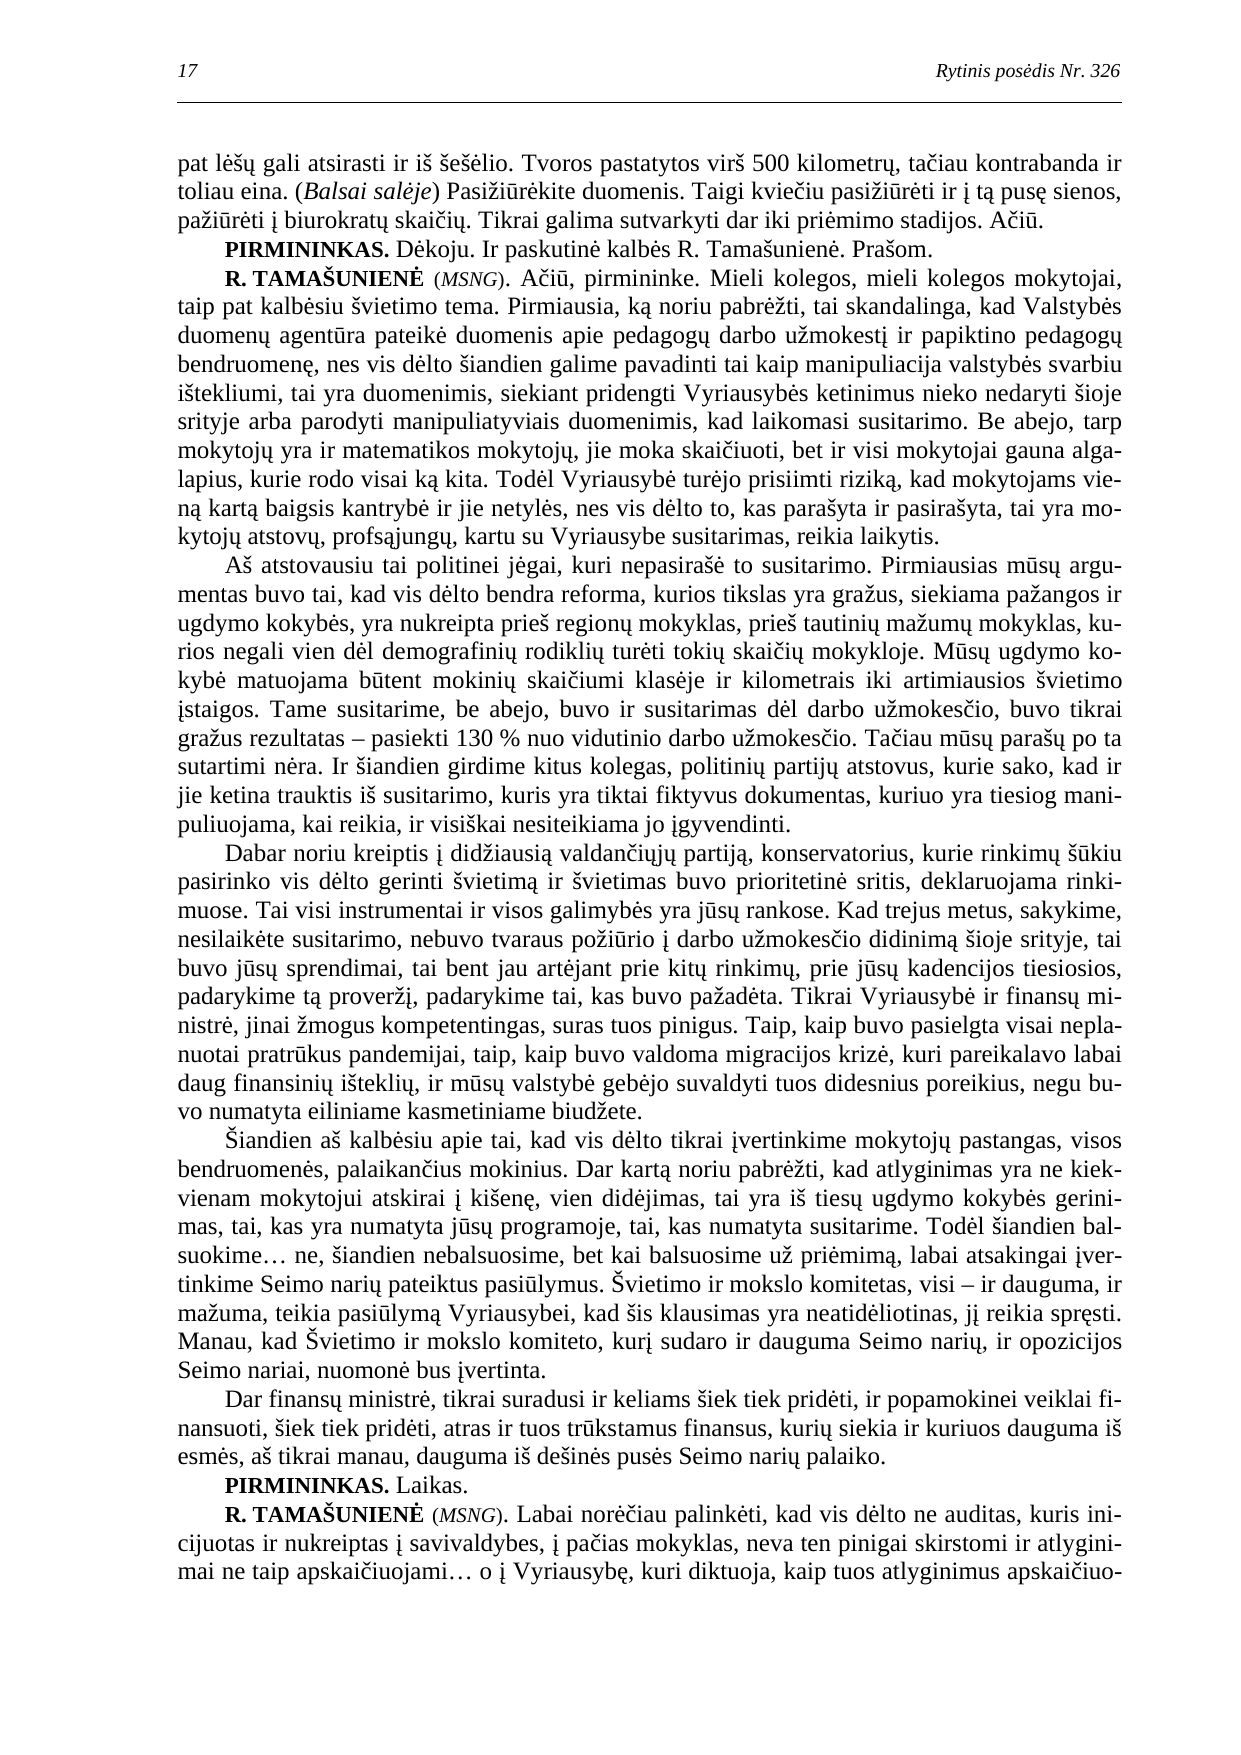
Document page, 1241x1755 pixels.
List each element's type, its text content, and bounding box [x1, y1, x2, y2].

text Da­bar no­riu kreip­tis į di­džiau­sią val­dan­čių­jų par­ti­ją, kon­ser­va­to­rius, ku­rie rin­ki­mų šū­kiu pa­si­rin­ko vis dėl­to ge­rin­ti švie­ti­mą ir švie­ti­mas bu­vo pri­ori­te­ti­nė sri­tis, de­kla­ruo­ja­ma rin­ki­muo­se. Tai vi­si in­stru­men­tai ir vi­sos ga­li­my­bės yra jū­sų ran­ko­se. Kad tre­jus me­tus, sa­ky­ki­me, ne­si­lai­kė­te su­si­ta­ri­mo, ne­bu­vo tva­raus po­žiū­rio į dar­bo už­mo­kes­čio di­di­ni­mą šio­je sri­ty­je, tai bu­vo jū­sų spren­di­mai, tai bent jau ar­tė­jant prie ki­tų rin­ki­mų, prie jū­sų ka­den­ci­jos tie­sio­sios, pa­da­ry­ki­me tą pro­ver­žį, pa­da­ry­ki­me tai, kas bu­vo pa­ža­dė­ta. Tik­rai Vy­riau­sy­bė ir fi­nan­sų mi­nist­rė, ji­nai žmo­gus kom­pe­ten­tin­gas, su­ras tuos pi­ni­gus. Taip, kaip bu­vo pa­si­elg­ta vi­sai ne­pla­nuo­tai pra­trū­kus pan­de­mi­jai, taip, kaip bu­vo val­do­ma mig­ra­ci­jos kri­zė, ku­ri pa­rei­ka­la­vo la­bai daug fi­nan­si­nių iš­tek­lių, ir mū­sų vals­ty­bė ge­bė­jo su­val­dy­ti tuos di­des­nius po­rei­kius, ne­gu bu­vo nu­ma­ty­ta ei­li­nia­me kas­me­ti­nia­me biu­dže­te. [177, 838, 1122, 1125]
text Dar fi­nan­sų mi­nist­rė, tik­rai su­ra­du­si ir ke­liams šiek tiek pri­dė­ti, ir po­pa­mo­ki­nei veik­lai fi­nan­suo­ti, šiek tiek pri­dė­ti, at­ras ir tuos trūks­ta­mus fi­nan­sus, ku­rių sie­kia ir ku­riuos dau­gu­ma iš es­mės, aš tik­rai ma­nau, dau­gu­ma iš de­ši­nės pu­sės Sei­mo na­rių pa­lai­ko. [177, 1384, 1122, 1470]
text Aš at­sto­vau­siu tai po­li­ti­nei jė­gai, ku­ri ne­pa­si­ra­šė to su­si­ta­ri­mo. Pir­miau­sias mū­sų ar­gu­men­tas bu­vo tai, kad vis dėl­to ben­dra re­for­ma, ku­rios tiks­las yra gra­žus, sie­kia­ma pa­žan­gos ir ug­dy­mo ko­ky­bės, yra nu­kreip­ta prieš re­gio­nų mo­kyk­las, prieš tau­ti­nių ma­žu­mų mo­kyk­las, ku­rios ne­ga­li vien dėl de­mo­gra­finių ro­dik­lių tu­rė­ti to­kių skai­čių mo­kyk­lo­je. Mū­sų ug­dy­mo ko­ky­bė ma­tuo­ja­ma bū­tent mo­ki­nių skai­čiu­mi kla­sė­je ir ki­lo­met­rais iki ar­ti­miau­sios švie­ti­mo įstai­gos. Ta­me su­si­ta­ri­me, be abe­jo, bu­vo ir su­si­ta­ri­mas dėl dar­bo už­mo­kes­čio, bu­vo tik­rai gra­žus re­zul­ta­tas – pa­siek­ti 130 % nuo vi­du­ti­nio dar­bo už­mo­kes­čio. Ta­čiau mū­sų pa­ra­šų po ta su­tar­ti­mi nė­ra. Ir šian­dien gir­di­me ki­tus ko­le­gas, po­li­ti­nių par­ti­jų at­sto­vus, ku­rie sa­ko, kad ir jie ke­ti­na trauk­tis iš su­si­ta­ri­mo, ku­ris yra tik­tai fik­ty­vus do­ku­men­tas, ku­riuo yra tie­siog ma­ni­pu­liuo­ja­ma, kai rei­kia, ir vi­siš­kai ne­si­tei­kia­ma jo įgy­ven­din­ti. [177, 550, 1122, 838]
text pat lė­šų ga­li at­si­ras­ti ir iš še­šė­lio. Tvo­ros pa­sta­ty­tos virš 500 ki­lo­met­rų, ta­čiau kon­tra­ban­da ir to­liau ei­na. (Bal­sai sa­lė­je) Pa­si­žiū­rė­ki­te duo­me­nis. Tai­gi kvie­čiu pa­si­žiū­rė­ti ir į tą pu­sę sie­nos, pa­žiū­rė­ti į biu­ro­kratų skai­čių. Tik­rai ga­li­ma su­tvar­ky­ti dar iki pri­ėmi­mo sta­di­jos. Ačiū. [177, 148, 1122, 234]
text R. TAMAŠUNIENĖ (MSNG). Ačiū, pir­mi­nin­ke. Mie­li ko­le­gos, mie­li ko­le­gos mo­ky­to­jai, taip pat kal­bė­siu švie­ti­mo te­ma. Pir­miau­sia, ką no­riu pa­brėž­ti, tai skan­da­lin­ga, kad Vals­ty­bės duo­me­nų agen­tū­ra pa­tei­kė duo­me­nis apie pe­da­go­gų dar­bo už­mo­kes­tį ir pa­pik­ti­no pe­da­go­gų ben­druo­me­nę, nes vis dėl­to šian­dien ga­li­me pa­va­din­ti tai kaip ma­ni­pu­lia­ci­ja vals­ty­bės svar­biu iš­tek­liu­mi, tai yra duo­me­ni­mis, sie­kiant pri­deng­ti Vy­riau­sy­bės ke­ti­ni­mus nie­ko ne­da­ry­ti šio­je sri­ty­je ar­ba pa­ro­dy­ti ma­ni­pu­lia­ty­viais duo­me­ni­mis, kad lai­ko­ma­si su­si­ta­ri­mo. Be abe­jo, tarp mo­ky­to­jų yra ir ma­te­ma­ti­kos mo­ky­to­jų, jie mo­ka skai­čiuo­ti, bet ir vi­si mo­ky­to­jai gau­na al­ga­la­pius, ku­rie ro­do vi­sai ką ki­ta. To­dėl Vy­riau­sy­bė tu­rė­jo pri­si­im­ti ri­zi­ką, kad mo­ky­to­jams vie­ną kar­tą baig­sis kan­try­bė ir jie ne­ty­lės, nes vis dėl­to to, kas pa­ra­šy­ta ir pa­si­ra­šy­ta, tai yra mo­ky­to­jų at­sto­vų, prof­są­jun­gų, kar­tu su Vy­riau­sy­be su­si­ta­ri­mas, rei­kia lai­ky­tis. [177, 263, 1122, 550]
text PIRMININKAS. Dė­ko­ju. Ir pas­ku­ti­nė kal­bės R. Ta­ma­šu­nie­nė. Pra­šom. [177, 234, 1122, 263]
text Šian­dien aš kal­bė­siu apie tai, kad vis dėl­to tik­rai įver­tin­ki­me mo­ky­to­jų pa­stan­gas, vi­sos ben­druo­me­nės, pa­lai­kan­čius mo­ki­nius. Dar kar­tą no­riu pa­brėž­ti, kad at­ly­gi­ni­mas yra ne kiek­vie­nam mo­ky­to­jui at­ski­rai į ki­še­nę, vien di­dė­ji­mas, tai yra iš tie­sų ug­dy­mo ko­ky­bės ge­ri­ni­mas, tai, kas yra nu­ma­ty­ta jū­sų pro­gra­mo­je, tai, kas nu­ma­ty­ta su­si­ta­ri­me. To­dėl šian­dien bal­suo­ki­me… ne, šian­dien ne­bal­suo­si­me, bet kai bal­suo­si­me už pri­ėmi­mą, la­bai at­sa­kin­gai įver­tin­ki­me Sei­mo na­rių pa­teik­tus pa­siū­ly­mus. Švie­ti­mo ir moks­lo ko­mi­te­tas, vi­si – ir dau­gu­ma, ir ma­žu­ma, tei­kia pa­siū­ly­mą Vy­riau­sy­bei, kad šis klau­si­mas yra ne­ati­dė­lio­ti­nas, jį rei­kia spręs­ti. Ma­nau, kad Švie­ti­mo ir moks­lo ko­mi­te­to, ku­rį su­da­ro ir dau­gu­ma Sei­mo na­rių, ir opo­zi­ci­jos Sei­mo na­riai, nuo­mo­nė bus įver­tin­ta. [177, 1125, 1122, 1384]
text R. TAMAŠUNIENĖ (MSNG). La­bai no­rė­čiau pa­lin­kė­ti, kad vis dėl­to ne au­di­tas, ku­ris ini­ci­juo­tas ir nu­kreip­tas į sa­vi­val­dy­bes, į pa­čias mo­kyk­las, ne­va ten pi­ni­gai skirs­to­mi ir at­ly­gi­ni­mai ne taip ap­skai­čiuo­ja­mi… o į Vy­riau­sy­bę, ku­ri dik­tuo­ja, kaip tuos at­ly­gi­ni­mus ap­skai­čiuo­ [177, 1499, 1122, 1585]
text PIRMININKAS. Lai­kas. [177, 1470, 1122, 1499]
